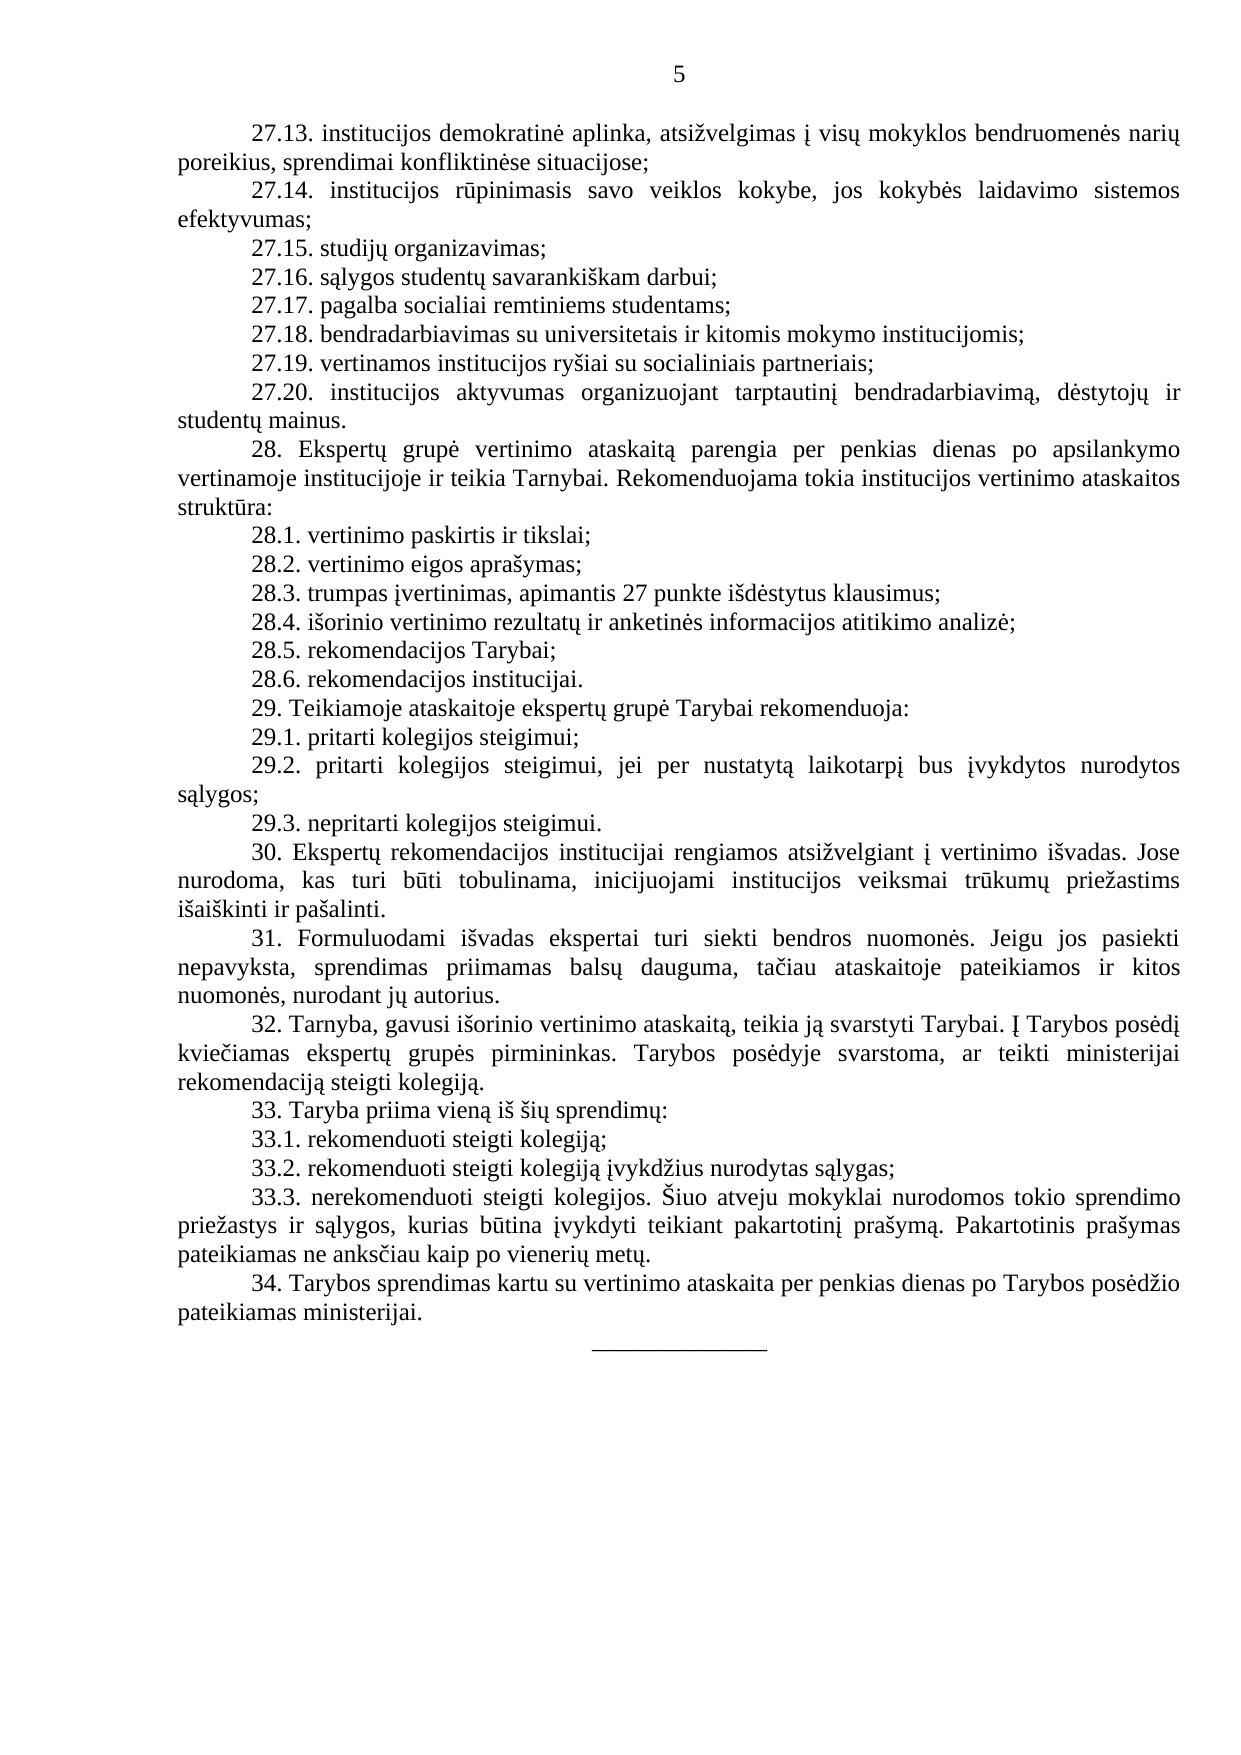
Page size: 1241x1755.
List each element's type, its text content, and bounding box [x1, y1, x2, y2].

text 28.6. rekomendacijos institucijai. [177, 664, 1181, 693]
text 29.1. pritarti kolegijos steigimui; [177, 722, 1181, 751]
text 27.16. sąlygos studentų savarankiškam darbui; [177, 262, 1181, 291]
text 28.2. vertinimo eigos aprašymas; [177, 549, 1181, 578]
text 27.20. institucijos aktyvumas organizuojant tarptautinį bendradarbiavimą, dėstytojų ir studentų mainus. [177, 377, 1181, 434]
text 27.17. pagalba socialiai remtiniems studentams; [177, 291, 1181, 319]
text 30. Ekspertų rekomendacijos institucijai rengiamos atsižvelgiant į vertinimo išvadas. Jose nurodoma, kas turi būti tobulinama, inicijuojami institucijos veiksmai trūkumų priežastims išaiškinti ir pašalinti. [177, 837, 1181, 923]
text 27.14. institucijos rūpinimasis savo veiklos kokybe, jos kokybės laidavimo sistemos efektyvumas; [177, 176, 1181, 233]
text 31. Formuluodami išvadas ekspertai turi siekti bendros nuomonės. Jeigu jos pasiekti nepavyksta, sprendimas priimamas balsų dauguma, tačiau ataskaitoje pateikiamos ir kitos nuomonės, nurodant jų autorius. [177, 923, 1181, 1009]
text 28.5. rekomendacijos Tarybai; [177, 636, 1181, 664]
text 32. Tarnyba, gavusi išorinio vertinimo ataskaitą, teikia ją svarstyti Tarybai. Į Tarybos posėdį kviečiamas ekspertų grupės pirmininkas. Tarybos posėdyje svarstoma, ar teikti ministerijai rekomendaciją steigti kolegiją. [177, 1009, 1181, 1096]
text 28.4. išorinio vertinimo rezultatų ir anketinės informacijos atitikimo analizė; [177, 607, 1181, 636]
text 29.3. nepritarti kolegijos steigimui. [177, 808, 1181, 837]
text 27.18. bendradarbiavimas su universitetais ir kitomis mokymo institucijomis; [177, 319, 1181, 348]
text 33.2. rekomenduoti steigti kolegiją įvykdžius nurodytas sąlygas; [177, 1153, 1181, 1182]
text 28.3. trumpas įvertinimas, apimantis 27 punkte išdėstytus klausimus; [177, 578, 1181, 607]
text 34. Tarybos sprendimas kartu su vertinimo ataskaita per penkias dienas po Tarybos posėdžio pateikiamas ministerijai. [177, 1268, 1181, 1326]
text 29. Teikiamoje ataskaitoje ekspertų grupė Tarybai rekomenduoja: [177, 693, 1181, 722]
text 27.19. vertinamos institucijos ryšiai su socialiniais partneriais; [177, 348, 1181, 377]
text 27.13. institucijos demokratinė aplinka, atsižvelgimas į visų mokyklos bendruomenės narių poreikius, sprendimai konfliktinėse situacijose; [177, 118, 1181, 176]
text 33. Taryba priima vieną iš šių sprendimų: [177, 1096, 1181, 1124]
text 33.3. nerekomenduoti steigti kolegijos. Šiuo atveju mokyklai nurodomos tokio sprendimo priežastys ir sąlygos, kurias būtina įvykdyti teikiant pakartotinį prašymą. Pakartotinis prašymas pateikiamas ne anksčiau kaip po vienerių metų. [177, 1182, 1181, 1268]
text ______________ [177, 1326, 1181, 1354]
text 27.15. studijų organizavimas; [177, 233, 1181, 262]
text 33.1. rekomenduoti steigti kolegiją; [177, 1124, 1181, 1153]
text 28.1. vertinimo paskirtis ir tikslai; [177, 521, 1181, 549]
text 28. Ekspertų grupė vertinimo ataskaitą parengia per penkias dienas po apsilankymo vertinamoje institucijoje ir teikia Tarnybai. Rekomenduojama tokia institucijos vertinimo ataskaitos struktūra: [177, 434, 1181, 521]
text 29.2. pritarti kolegijos steigimui, jei per nustatytą laikotarpį bus įvykdytos nurodytos sąlygos; [177, 751, 1181, 808]
